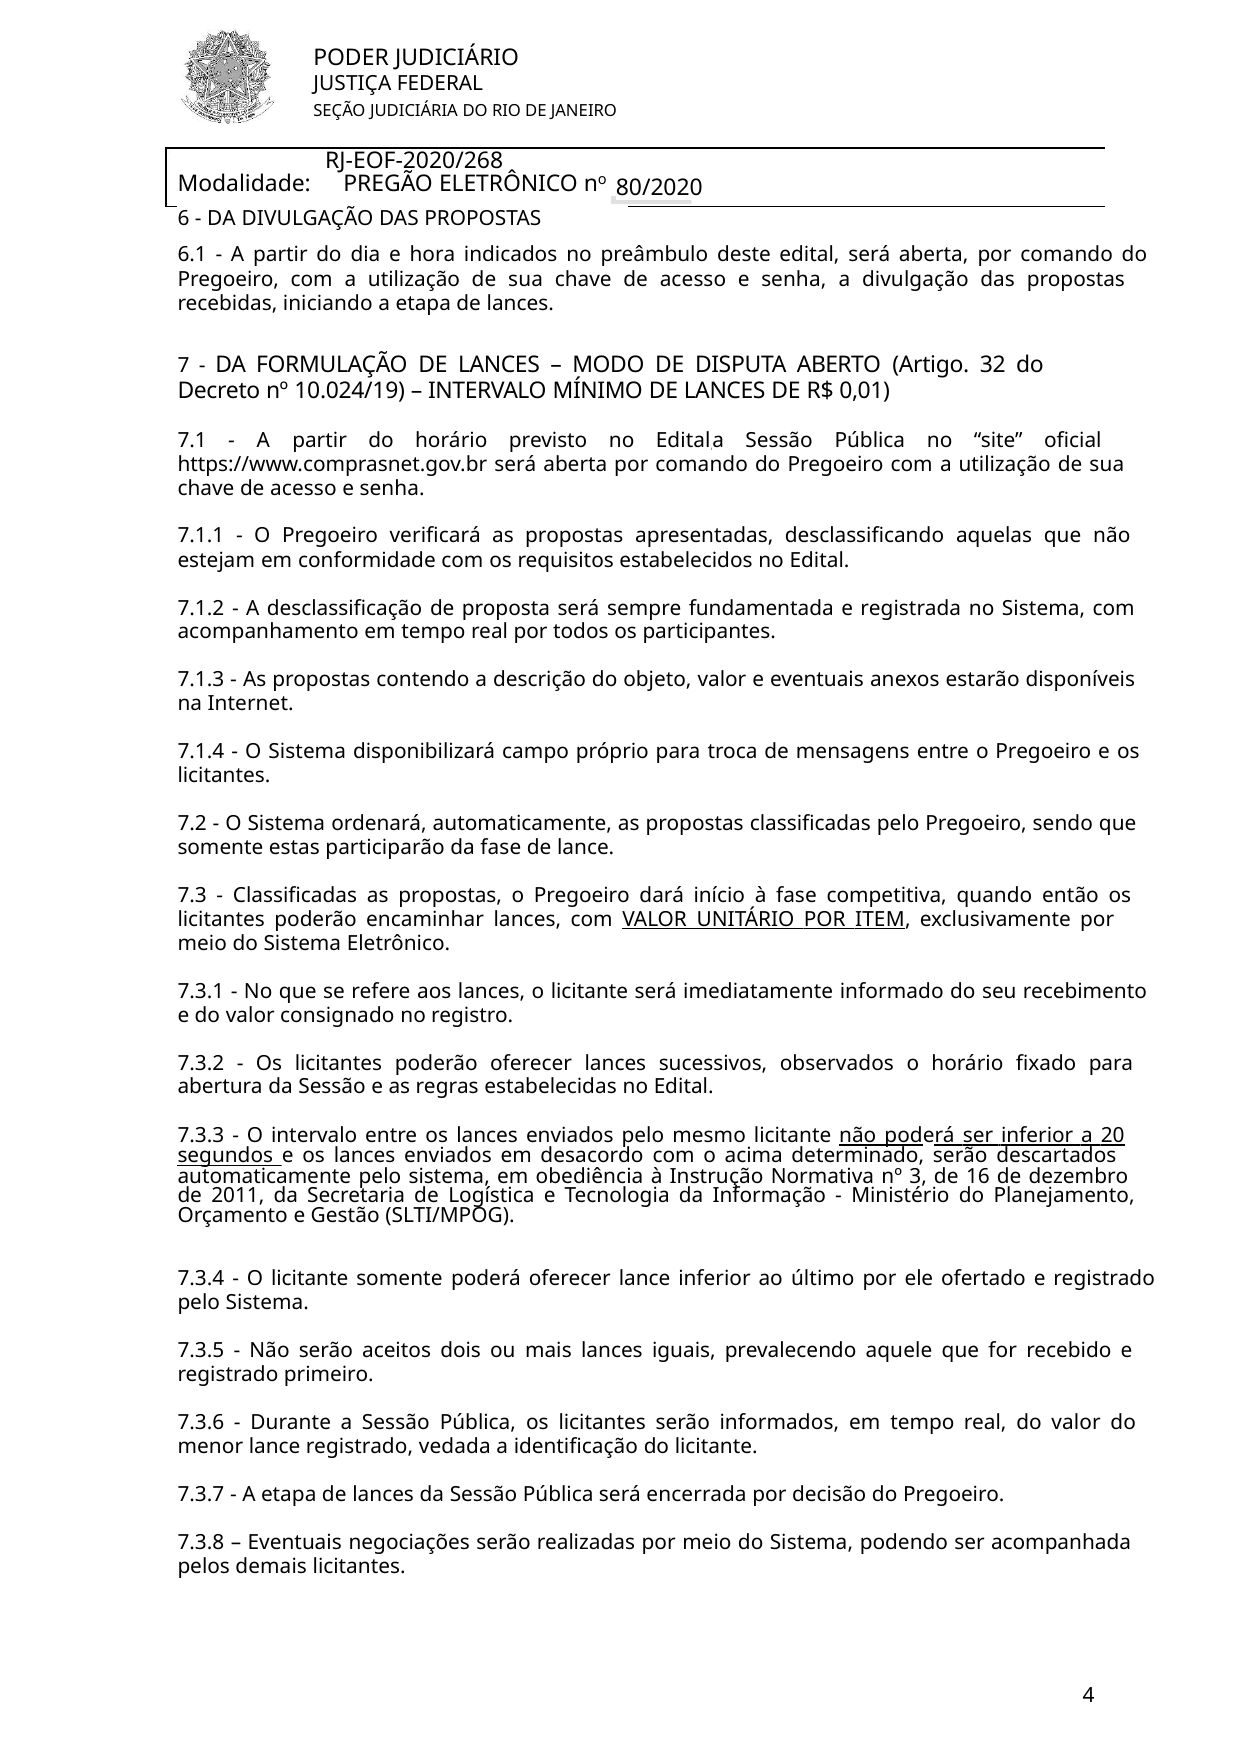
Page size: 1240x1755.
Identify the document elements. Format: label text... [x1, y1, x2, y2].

text abertura da Sessão e as regras estabelecidas no Edital. [177, 1075, 1229, 1099]
text meio do Sistema Eletrônico. [177, 931, 1230, 955]
text 7.1.3 - As propostas contendo a descrição do objeto, valor e eventuais anexos estarão disponíveis [177, 667, 1230, 692]
text licitantes. [177, 763, 1230, 787]
text licitantes poderão encaminhar lances, com VALOR UNITÁRIO POR ITEM, exclusivamente por [177, 907, 1230, 931]
text 4 [1082, 1687, 1124, 1706]
text registrado primeiro. [177, 1362, 1230, 1386]
text Sessão Pública no “site” oficial [745, 428, 1145, 452]
text 7.3.6 - Durante a Sessão Pública, os licitantes serão informados, em tempo real, do valor do [177, 1410, 1230, 1434]
text 7.3.4 - O licitante somente poderá oferecer lance inferior ao último por ele ofertado e registrado [177, 1266, 1230, 1291]
text acompanhamento em tempo real por todos os participantes. [177, 620, 1230, 643]
text 6.1 - A partir do dia e hora indicados no preâmbulo deste edital, será aberta, por comando do [177, 243, 1230, 267]
text 7.1 [177, 428, 228, 452]
text 6 - DA DIVULGAÇÃO DAS PROPOSTAS [177, 206, 628, 230]
text chave de acesso e senha. [177, 476, 455, 500]
text 80/2020 [616, 176, 725, 200]
text somente estas participarão da fase de lance. [177, 835, 1230, 859]
text 7 - DA FORMULAÇÃO DE LANCES – MODO DE DISPUTA ABERTO (Artigo. 32 do [177, 351, 1231, 377]
text https://www.comprasnet.gov.br será aberta por comando do Pregoeiro com a utilização de sua [177, 452, 1230, 476]
text segundos e os lances enviados em desacordo com o acima determinado, serão descartados [177, 1147, 1230, 1167]
text estejam em conformidade com os requisitos estabelecidos no Edital. [177, 548, 1230, 572]
text 7.3.5 - Não serão aceitos dois ou mais lances iguais, prevalecendo aquele que for recebido e [177, 1338, 1230, 1362]
text na Internet. [177, 692, 1230, 716]
text 7.3.1 - No que se refere aos lances, o licitante será imediatamente informado do seu recebimento [177, 979, 1230, 1003]
text 7.3.2 - Os licitantes poderão oferecer lances sucessivos, observados o horário fixado para [177, 1051, 1229, 1075]
text 7.1.2 - A desclassificação de proposta será sempre fundamentada e registrada no Sistema, com [177, 596, 1230, 620]
text 7.2 - O Sistema ordenará, automaticamente, as propostas classificadas pelo Pregoeiro, sendo que [177, 811, 1230, 835]
text JUSTIÇA FEDERAL [313, 71, 539, 95]
text e do valor consignado no registro. [177, 1003, 1230, 1027]
text automaticamente pelo sistema, em obediência à Instrução Normativa nº 3, de 16 de dezembro [177, 1167, 1230, 1187]
text recebidas, iniciando a etapa de lances. [177, 291, 1230, 315]
text a [712, 428, 745, 452]
text 7.1.1 - O Pregoeiro verificará as propostas apresentadas, desclassificando aquelas que não [177, 524, 1230, 548]
text PODER JUDICIÁRIO [313, 44, 539, 71]
text Orçamento e Gestão (SLTI/MPOG). [177, 1207, 1230, 1227]
text A [256, 428, 292, 452]
text 7.3.8 – Eventuais negociações serão realizadas por meio do Sistema, podendo ser acompanhada [177, 1530, 1230, 1554]
text de 2011, da Secretaria de Logística e Tecnologia da Informação - Ministério do Planejamento, [177, 1187, 1230, 1207]
text RJ-EOF-2020/268 [325, 150, 675, 173]
text Modalidade: PREGÃO ELETRÔNICO no [177, 173, 675, 196]
text - [228, 428, 256, 452]
text partir do horário previsto no Edital, [292, 428, 712, 452]
text pelos demais licitantes. [177, 1554, 1230, 1578]
text 7.3.3 - O intervalo entre os lances enviados pelo mesmo licitante não poderá ser inferior a 20 [177, 1126, 1230, 1147]
text Pregoeiro, com a utilização de sua chave de acesso e senha, a divulgação das propostas [177, 267, 1230, 291]
text 7.3 - Classificadas as propostas, o Pregoeiro dará início à fase competitiva, quando então os [177, 883, 1230, 907]
text SEÇÃO JUDICIÁRIA DO RIO DE JANEIRO [313, 101, 641, 121]
text 7.1.4 - O Sistema disponibilizará campo próprio para troca de mensagens entre o Pregoeiro e os [177, 739, 1230, 763]
text Decreto nº 10.024/19) – INTERVALO MÍNIMO DE LANCES DE R$ 0,01) [177, 377, 1231, 404]
text pelo Sistema. [177, 1291, 1230, 1314]
text 7.3.7 - A etapa de lances da Sessão Pública será encerrada por decisão do Pregoeiro. [177, 1482, 1097, 1506]
text menor lance registrado, vedada a identificação do licitante. [177, 1434, 1230, 1458]
